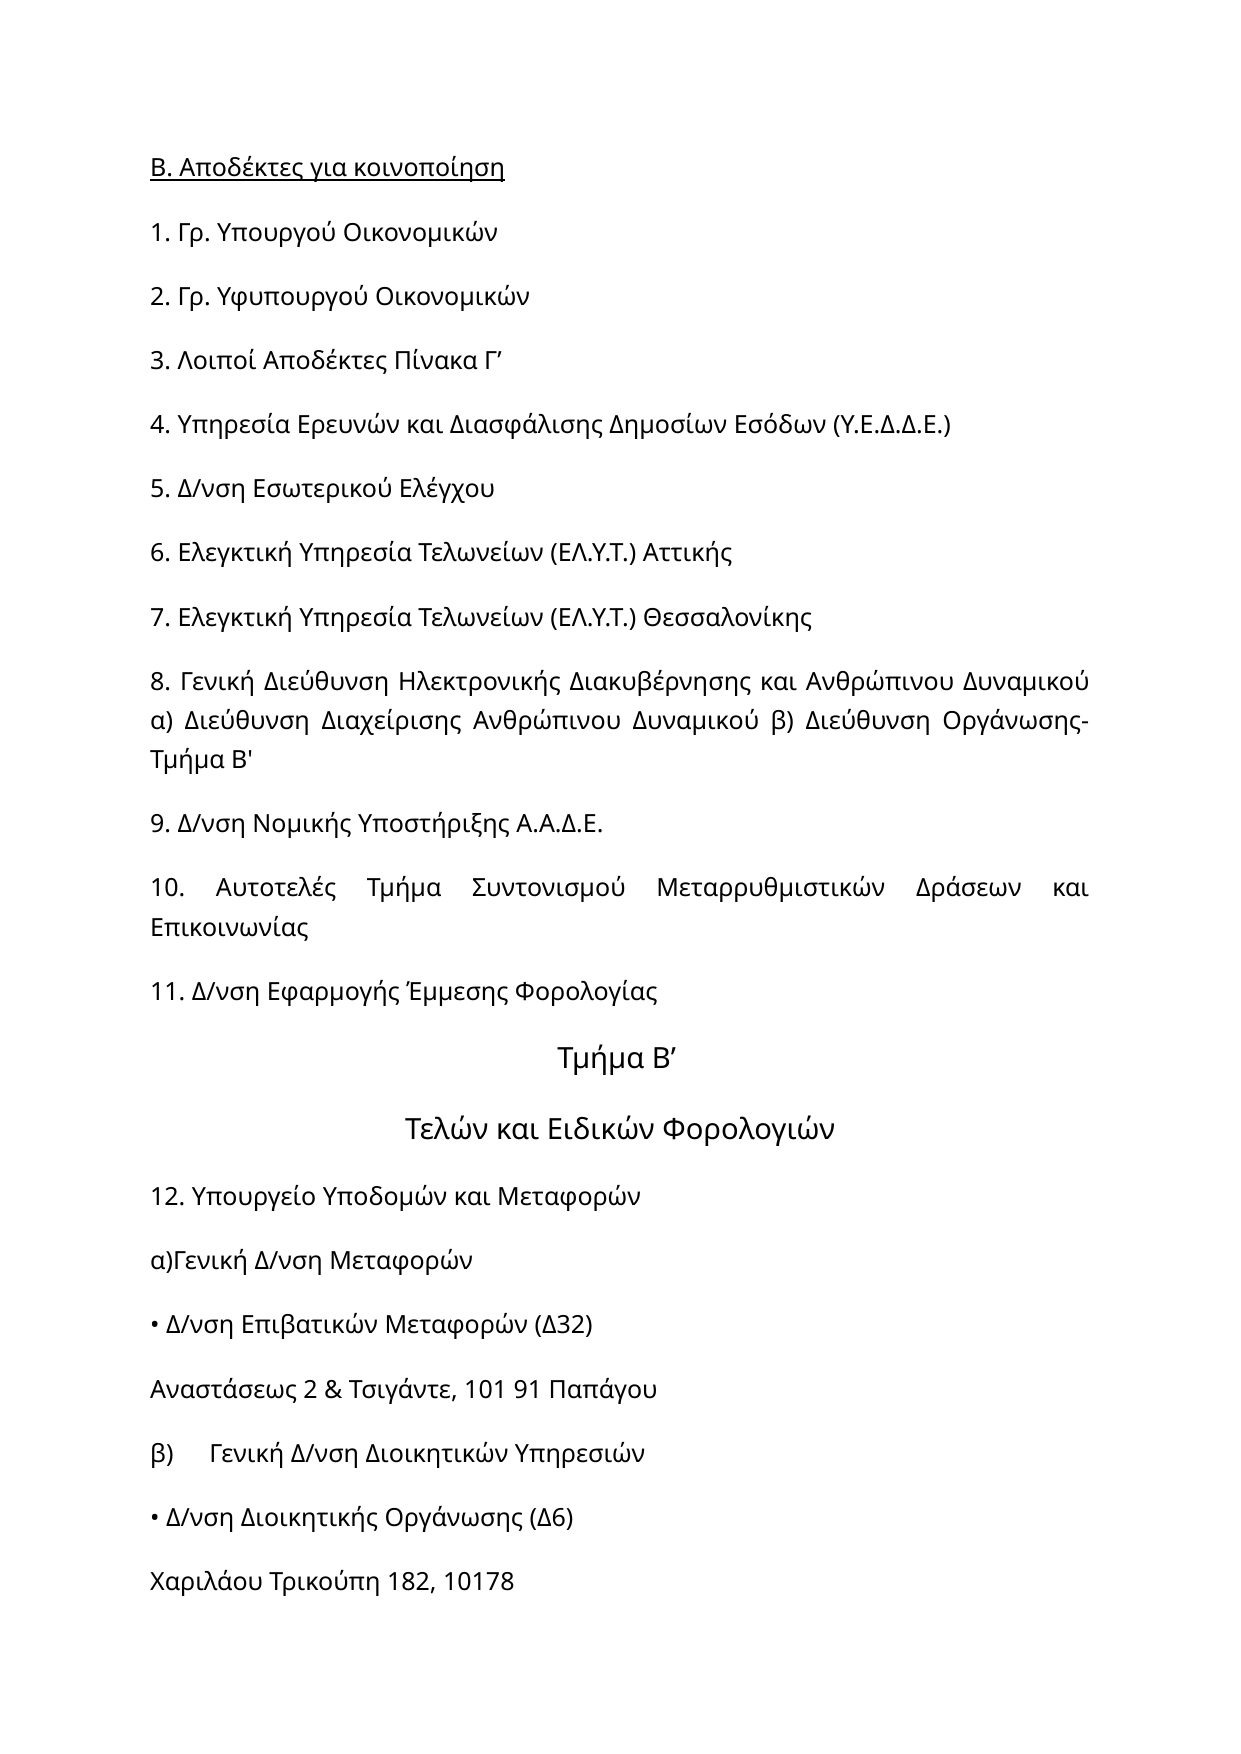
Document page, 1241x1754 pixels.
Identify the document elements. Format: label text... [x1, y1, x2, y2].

list β) Γενική Δ/νση Διοικητικών Υπηρεσιών [150, 1435, 1090, 1469]
text 8. Γενική Διεύθυνση Ηλεκτρονικής Διακυβέρνησης και Ανθρώπινου Δυναμικού α) Διεύθυνση Διαχείρισης Ανθρώπινου Δυναμικού β) Διεύθυνση Οργάνωσης- Τμήμα Β' [150, 663, 1090, 776]
text Χαριλάου Τρικούπη 182, 10178 [150, 1564, 1090, 1598]
text 9. Δ/νση Νομικής Υποστήριξης Α.Α.Δ.Ε. [150, 806, 1090, 840]
text 4. Υπηρεσία Ερευνών και Διασφάλισης Δημοσίων Εσόδων (Υ.Ε.Δ.Δ.Ε.) [150, 407, 1090, 441]
text α)Γενική Δ/νση Μεταφορών [150, 1243, 1090, 1277]
text 1. Γρ. Υπουργού Οικονομικών [150, 214, 1090, 248]
subtitle Τμήμα Β’ [150, 1037, 1090, 1077]
text • Δ/νση Διοικητικής Οργάνωσης (Δ6) [150, 1499, 1090, 1534]
text 12. Υπουργείο Υποδομών και Μεταφορών [150, 1179, 1090, 1213]
subtitle Τελών και Ειδικών Φορολογιών [150, 1108, 1090, 1148]
text 6. Ελεγκτική Υπηρεσία Τελωνείων (ΕΛ.Υ.Τ.) Αττικής [150, 535, 1090, 569]
text Αναστάσεως 2 & Τσιγάντε, 101 91 Παπάγου [150, 1371, 1090, 1405]
text 5. Δ/νση Εσωτερικού Ελέγχου [150, 471, 1090, 505]
text 7. Ελεγκτική Υπηρεσία Τελωνείων (ΕΛ.Υ.Τ.) Θεσσαλονίκης [150, 599, 1090, 633]
text • Δ/νση Επιβατικών Μεταφορών (Δ32) [150, 1307, 1090, 1341]
text 2. Γρ. Υφυπουργού Οικονομικών [150, 278, 1090, 312]
text 3. Λοιποί Αποδέκτες Πίνακα Γ’ [150, 342, 1090, 377]
text 11. Δ/νση Εφαρμογής Έμμεσης Φορολογίας [150, 973, 1090, 1007]
text Β. Αποδέκτες για κοινοποίηση [150, 150, 1090, 184]
text 10. Αυτοτελές Τμήμα Συντονισμού Μεταρρυθμιστικών Δράσεων και Επικοινωνίας [150, 870, 1090, 943]
